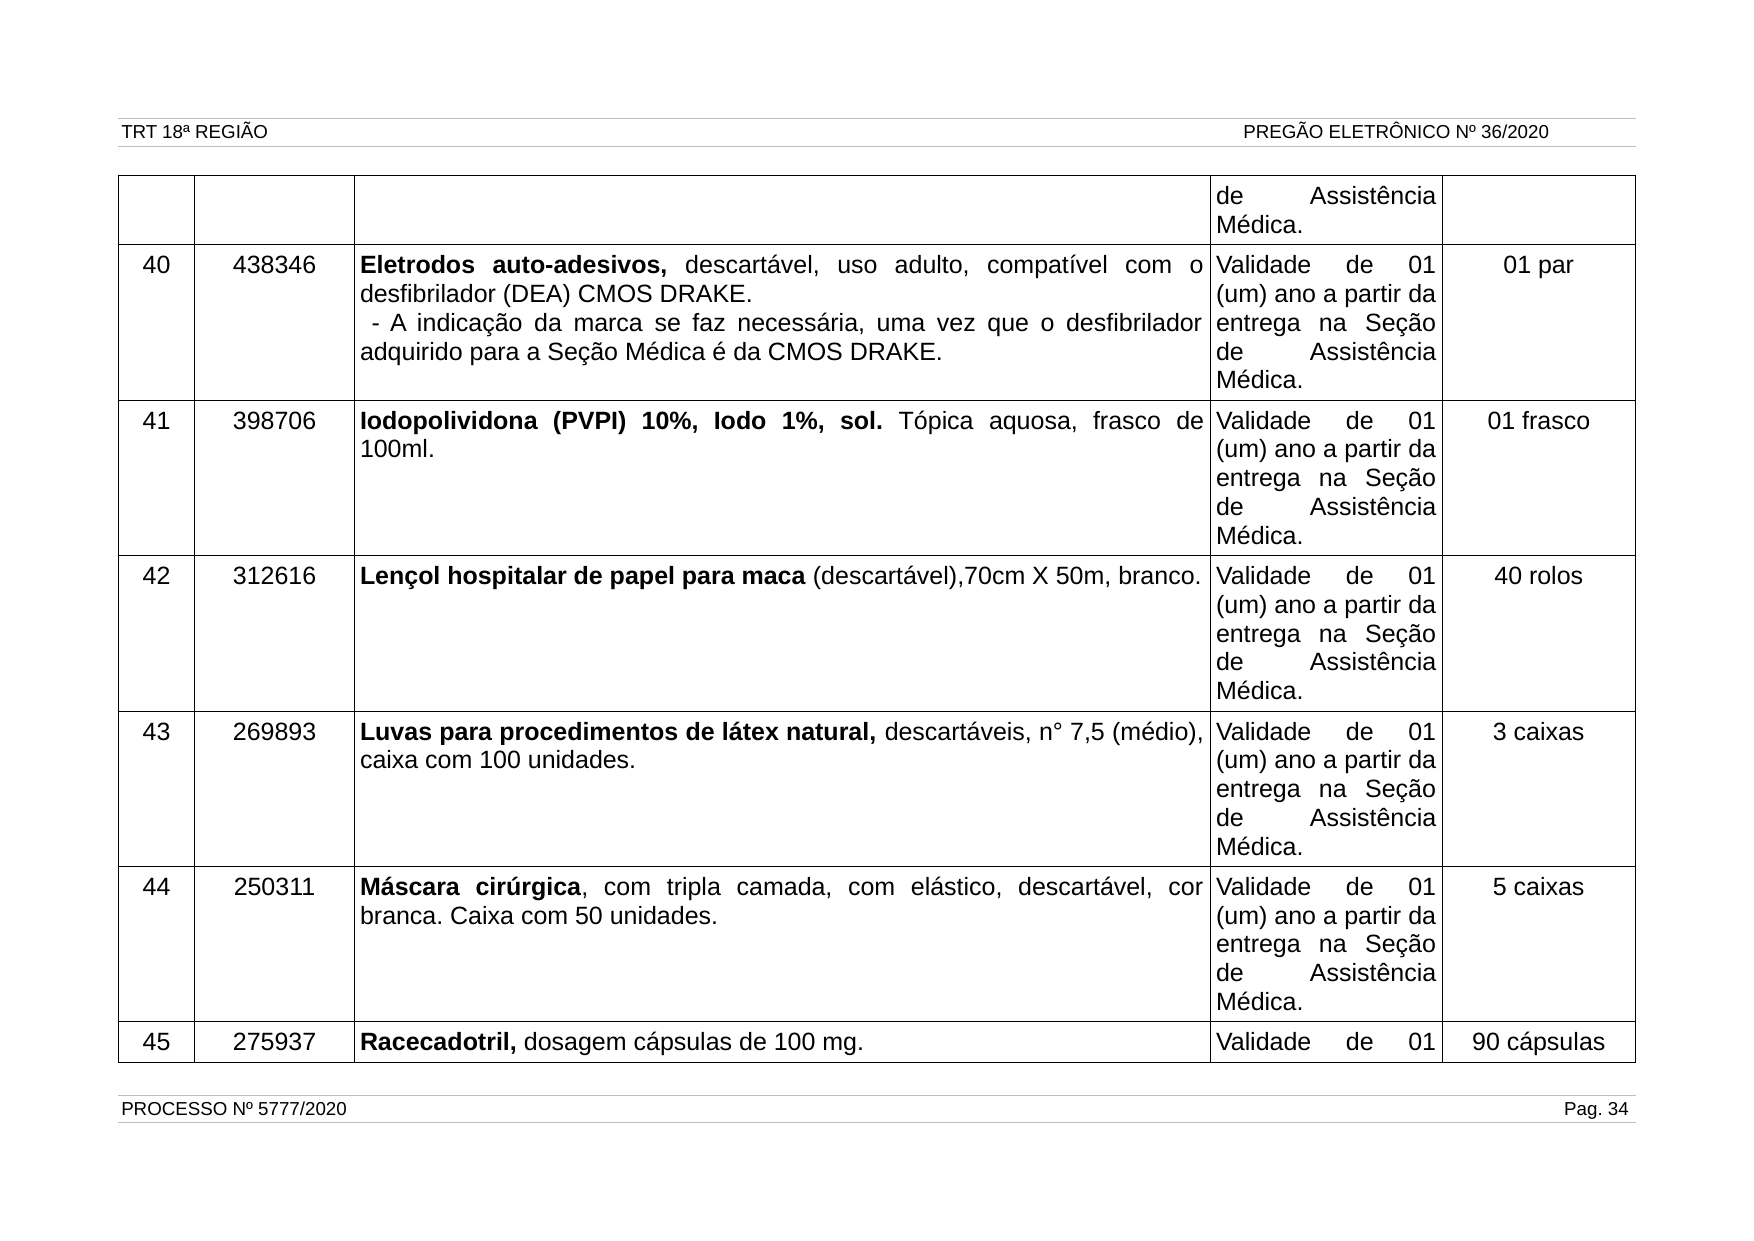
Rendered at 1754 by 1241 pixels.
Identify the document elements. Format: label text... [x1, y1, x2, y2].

table_cell 90 cápsulas [1443, 1022, 1635, 1062]
table_cell 41 [119, 401, 194, 555]
table_cell 44 [119, 867, 194, 1021]
table_cell 40 [119, 245, 194, 400]
table_cell Validade de 01 (um) ano a partir da entrega na Seção de Assistência Médica. [1211, 712, 1442, 866]
table_cell Racecadotril, dosagem cápsulas de 100 mg. [355, 1022, 1210, 1062]
table_cell 01 frasco [1443, 401, 1635, 555]
table_cell 312616 [195, 556, 354, 711]
table_cell [1443, 176, 1635, 244]
table_cell 3 caixas [1443, 712, 1635, 866]
table_cell 40 rolos [1443, 556, 1635, 711]
table_cell 398706 [195, 401, 354, 555]
table_cell Validade de 01 (um) ano a partir da entrega na Seção de Assistência Médica. [1211, 556, 1442, 711]
table_cell Validade de 01 (um) ano a partir da entrega na Seção de Assistência Médica. [1211, 245, 1442, 400]
table_cell 5 caixas [1443, 867, 1635, 1021]
table_cell Eletrodos auto-adesivos, descartável, uso adulto, compatível com o desfibrilador (DEA) CMOS DRAKE. - A indicação da marca se faz necessária, uma vez que o desfibrilador adquirido para a Seção Médica é da CMOS DRAKE. [355, 245, 1210, 400]
table_cell 45 [119, 1022, 194, 1062]
table_cell Máscara cirúrgica, com tripla camada, com elástico, descartável, cor branca. Caixa com 50 unidades. [355, 867, 1210, 1021]
table_cell 275937 [195, 1022, 354, 1062]
table_cell Validade de 01 [1211, 1022, 1442, 1062]
table_cell [355, 176, 1210, 244]
table_cell 438346 [195, 245, 354, 400]
table_cell 42 [119, 556, 194, 711]
table_cell Validade de 01 (um) ano a partir da entrega na Seção de Assistência Médica. [1211, 401, 1442, 555]
table_cell de Assistência Médica. [1211, 176, 1442, 244]
table_cell Iodopolividona (PVPI) 10%, Iodo 1%, sol. Tópica aquosa, frasco de 100ml. [355, 401, 1210, 555]
table_cell Validade de 01 (um) ano a partir da entrega na Seção de Assistência Médica. [1211, 867, 1442, 1021]
table_cell [119, 176, 194, 244]
table_cell 250311 [195, 867, 354, 1021]
table_cell 269893 [195, 712, 354, 866]
table_cell Luvas para procedimentos de látex natural, descartáveis, n° 7,5 (médio), caixa com 100 unidades. [355, 712, 1210, 866]
table_cell Lençol hospitalar de papel para maca (descartável),70cm X 50m, branco. [355, 556, 1210, 711]
table_cell 43 [119, 712, 194, 866]
table_cell [195, 176, 354, 244]
table_cell 01 par [1443, 245, 1635, 400]
